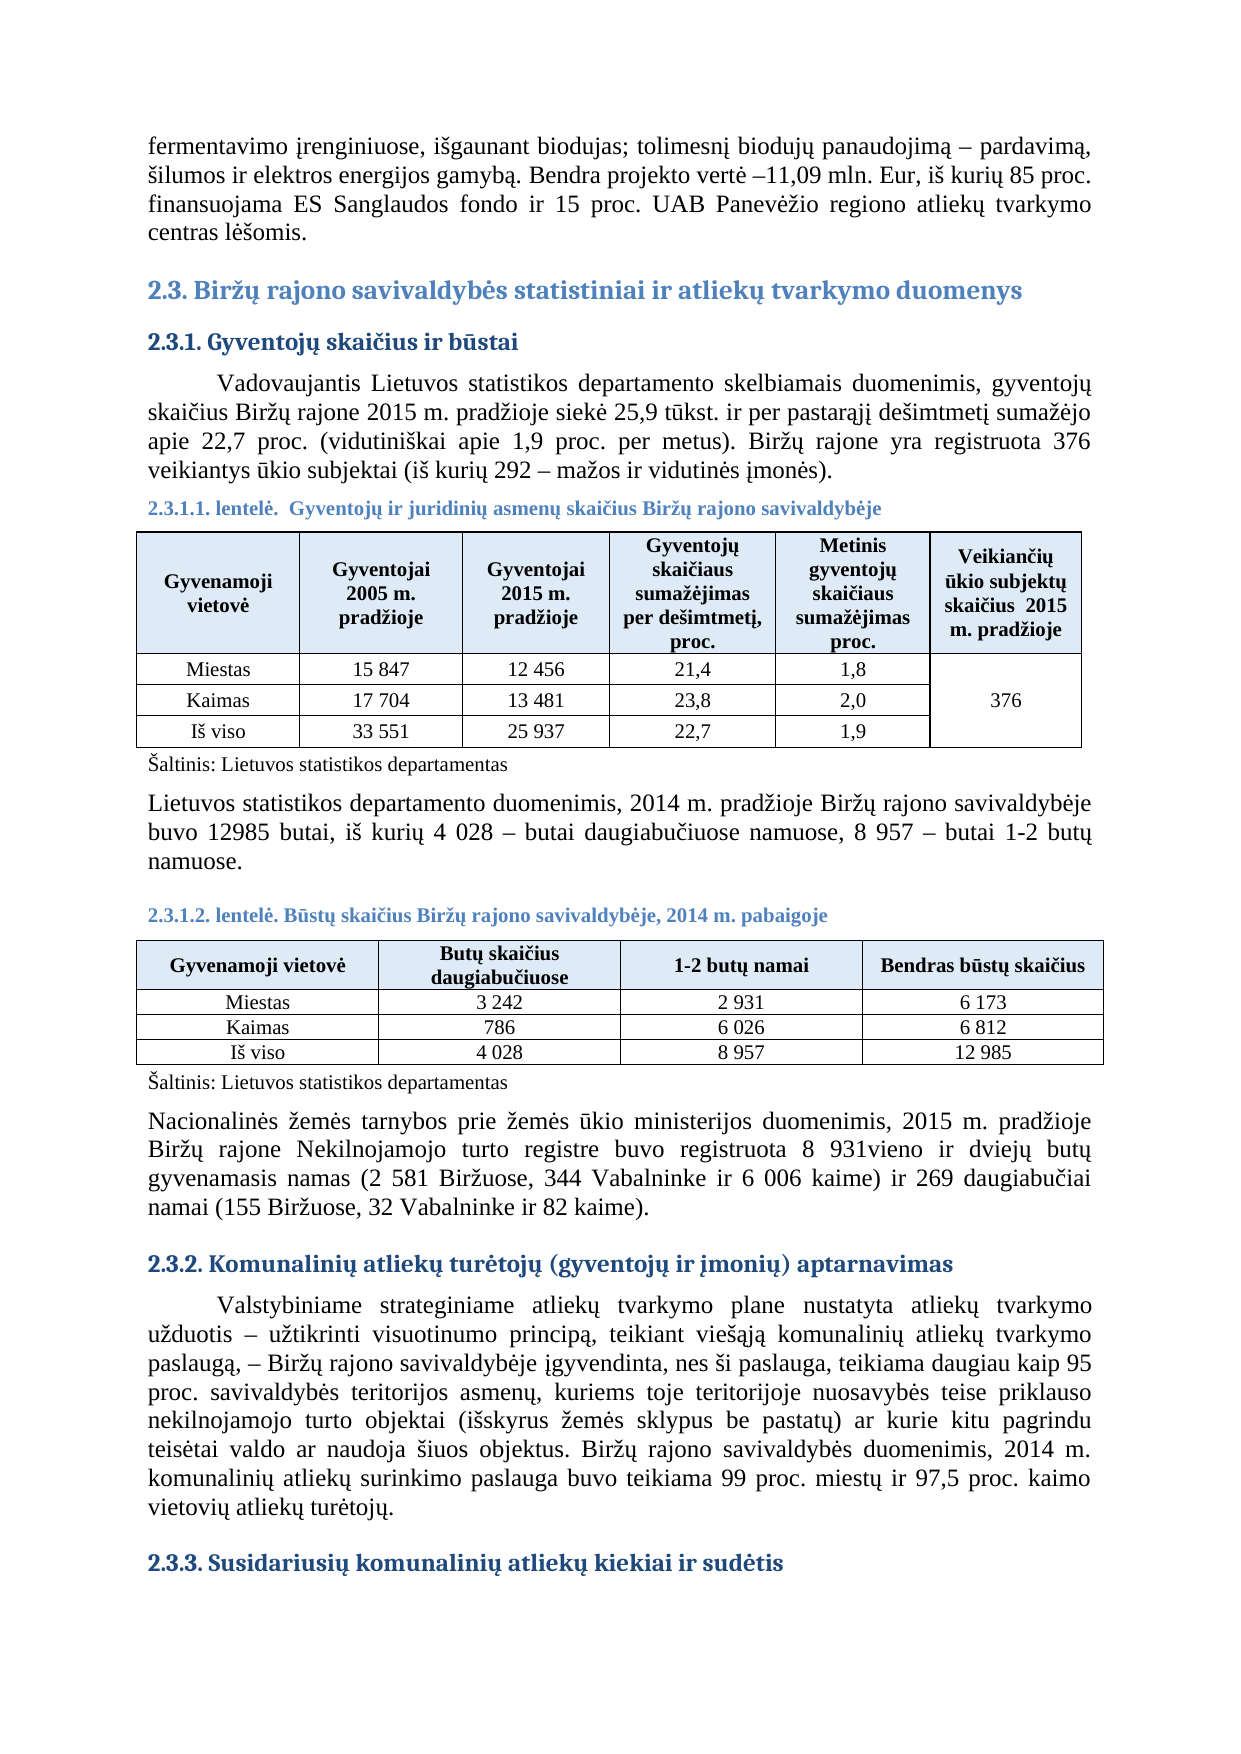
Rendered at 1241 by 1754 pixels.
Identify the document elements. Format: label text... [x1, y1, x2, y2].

table_cell 17 704 [300, 685, 462, 715]
table_header Gyventojų skaičiaus sumažėjimas per dešimtmetį, proc. [610, 533, 775, 653]
text Vadovaujantis Lietuvos statistikos departamento skelbiamais duomenimis, gyventojų skaičius Biržų rajone 2015 m. pradžioje siekė 25,9 tūkst. ir per pastarąjį dešimtmetį sumažėjo apie 22,7 proc. (vidutiniškai apie 1,9 proc. per metus). Biržų rajone yra registruota 376 veikiantys ūkio subjektai (iš kurių 292 – mažos ir vidutinės įmonės). [148, 368, 1092, 483]
subtitle 2.3. Biržų rajono savivaldybės statistiniai ir atliekų tvarkymo duomenys [148, 275, 1092, 306]
table_header Gyvenamoji vietovė [137, 941, 378, 989]
table_cell 12 985 [863, 1040, 1103, 1064]
table_header Gyvenamoji vietovė [137, 533, 299, 653]
text Šaltinis: Lietuvos statistikos departamentas [148, 1070, 1092, 1094]
table_cell 15 847 [300, 654, 462, 684]
table_cell 2 931 [621, 990, 862, 1014]
table_cell 6 812 [863, 1015, 1103, 1039]
subtitle 2.3.1. Gyventojų skaičius ir būstai [148, 328, 1092, 356]
table_cell 376 [931, 654, 1081, 747]
table_cell 1,9 [776, 716, 929, 747]
table_cell 1,8 [776, 654, 929, 684]
table_cell 23,8 [610, 685, 775, 715]
table_cell 13 481 [463, 685, 609, 715]
table_header Gyventojai 2015 m. pradžioje [463, 533, 609, 653]
table_cell Miestas [137, 654, 299, 684]
subtitle 2.3.3. Susidariusių komunalinių atliekų kiekiai ir sudėtis [148, 1549, 1092, 1578]
table_cell 6 026 [621, 1015, 862, 1039]
table_header Bendras būstų skaičius [863, 941, 1103, 989]
text 2.3.1.2. lentelė. Būstų skaičius Biržų rajono savivaldybėje, 2014 m. pabaigoje [148, 903, 1092, 927]
table_cell 2,0 [776, 685, 929, 715]
table_cell 22,7 [610, 716, 775, 747]
table_header Veikiančių ūkio subjektų skaičius 2015 m. pradžioje [931, 533, 1081, 653]
table_cell Kaimas [137, 1015, 378, 1039]
table_cell 12 456 [463, 654, 609, 684]
table_cell Iš viso [137, 716, 299, 747]
table_cell 25 937 [463, 716, 609, 747]
table_cell 3 242 [379, 990, 620, 1014]
table_cell 33 551 [300, 716, 462, 747]
text Valstybiniame strateginiame atliekų tvarkymo plane nustatyta atliekų tvarkymo užduotis – užtikrinti visuotinumo principą, teikiant viešąją komunalinių atliekų tvarkymo paslaugą, – Biržų rajono savivaldybėje įgyvendinta, nes ši paslauga, teikiama daugiau kaip 95 proc. savivaldybės teritorijos asmenų, kuriems toje teritorijoje nuosavybės teise priklauso nekilnojamojo turto objektai (išskyrus žemės sklypus be pastatų) ar kurie kitu pagrindu teisėtai valdo ar naudoja šiuos objektus. Biržų rajono savivaldybės duomenimis, 2014 m. komunalinių atliekų surinkimo paslauga buvo teikiama 99 proc. miestų ir 97,5 proc. kaimo vietovių atliekų turėtojų. [148, 1290, 1092, 1520]
table_cell Kaimas [137, 685, 299, 715]
table_cell 4 028 [379, 1040, 620, 1064]
text Šaltinis: Lietuvos statistikos departamentas [148, 752, 1092, 776]
table_cell 21,4 [610, 654, 775, 684]
table_header Gyventojai 2005 m. pradžioje [300, 533, 462, 653]
table_cell 8 957 [621, 1040, 862, 1064]
text 2.3.1.1. lentelė. Gyventojų ir juridinių asmenų skaičius Biržų rajono savivaldybėje [148, 495, 1092, 519]
text fermentavimo įrenginiuose, išgaunant biodujas; tolimesnį biodujų panaudojimą – pardavimą, šilumos ir elektros energijos gamybą. Bendra projekto vertė –11,09 mln. Eur, iš kurių 85 proc. finansuojama ES Sanglaudos fondo ir 15 proc. UAB Panevėžio regiono atliekų tvarkymo centras lėšomis. [148, 131, 1092, 246]
table_header Metinis gyventojų skaičiaus sumažėjimas proc. [776, 533, 929, 653]
table_cell 786 [379, 1015, 620, 1039]
table_cell Miestas [137, 990, 378, 1014]
table_cell 6 173 [863, 990, 1103, 1014]
subtitle 2.3.2. Komunalinių atliekų turėtojų (gyventojų ir įmonių) aptarnavimas [148, 1249, 1092, 1278]
table_cell Iš viso [137, 1040, 378, 1064]
text Lietuvos statistikos departamento duomenimis, 2014 m. pradžioje Biržų rajono savivaldybėje buvo 12985 butai, iš kurių 4 028 – butai daugiabučiuose namuose, 8 957 – butai 1-2 butų namuose. [148, 788, 1092, 875]
table_header Butų skaičius daugiabučiuose [379, 941, 620, 989]
table_header 1-2 butų namai [621, 941, 862, 989]
text Nacionalinės žemės tarnybos prie žemės ūkio ministerijos duomenimis, 2015 m. pradžioje Biržų rajone Nekilnojamojo turto registre buvo registruota 8 931vieno ir dviejų butų gyvenamasis namas (2 581 Biržuose, 344 Vabalninke ir 6 006 kaime) ir 269 daugiabučiai namai (155 Biržuose, 32 Vabalninke ir 82 kaime). [148, 1106, 1092, 1221]
